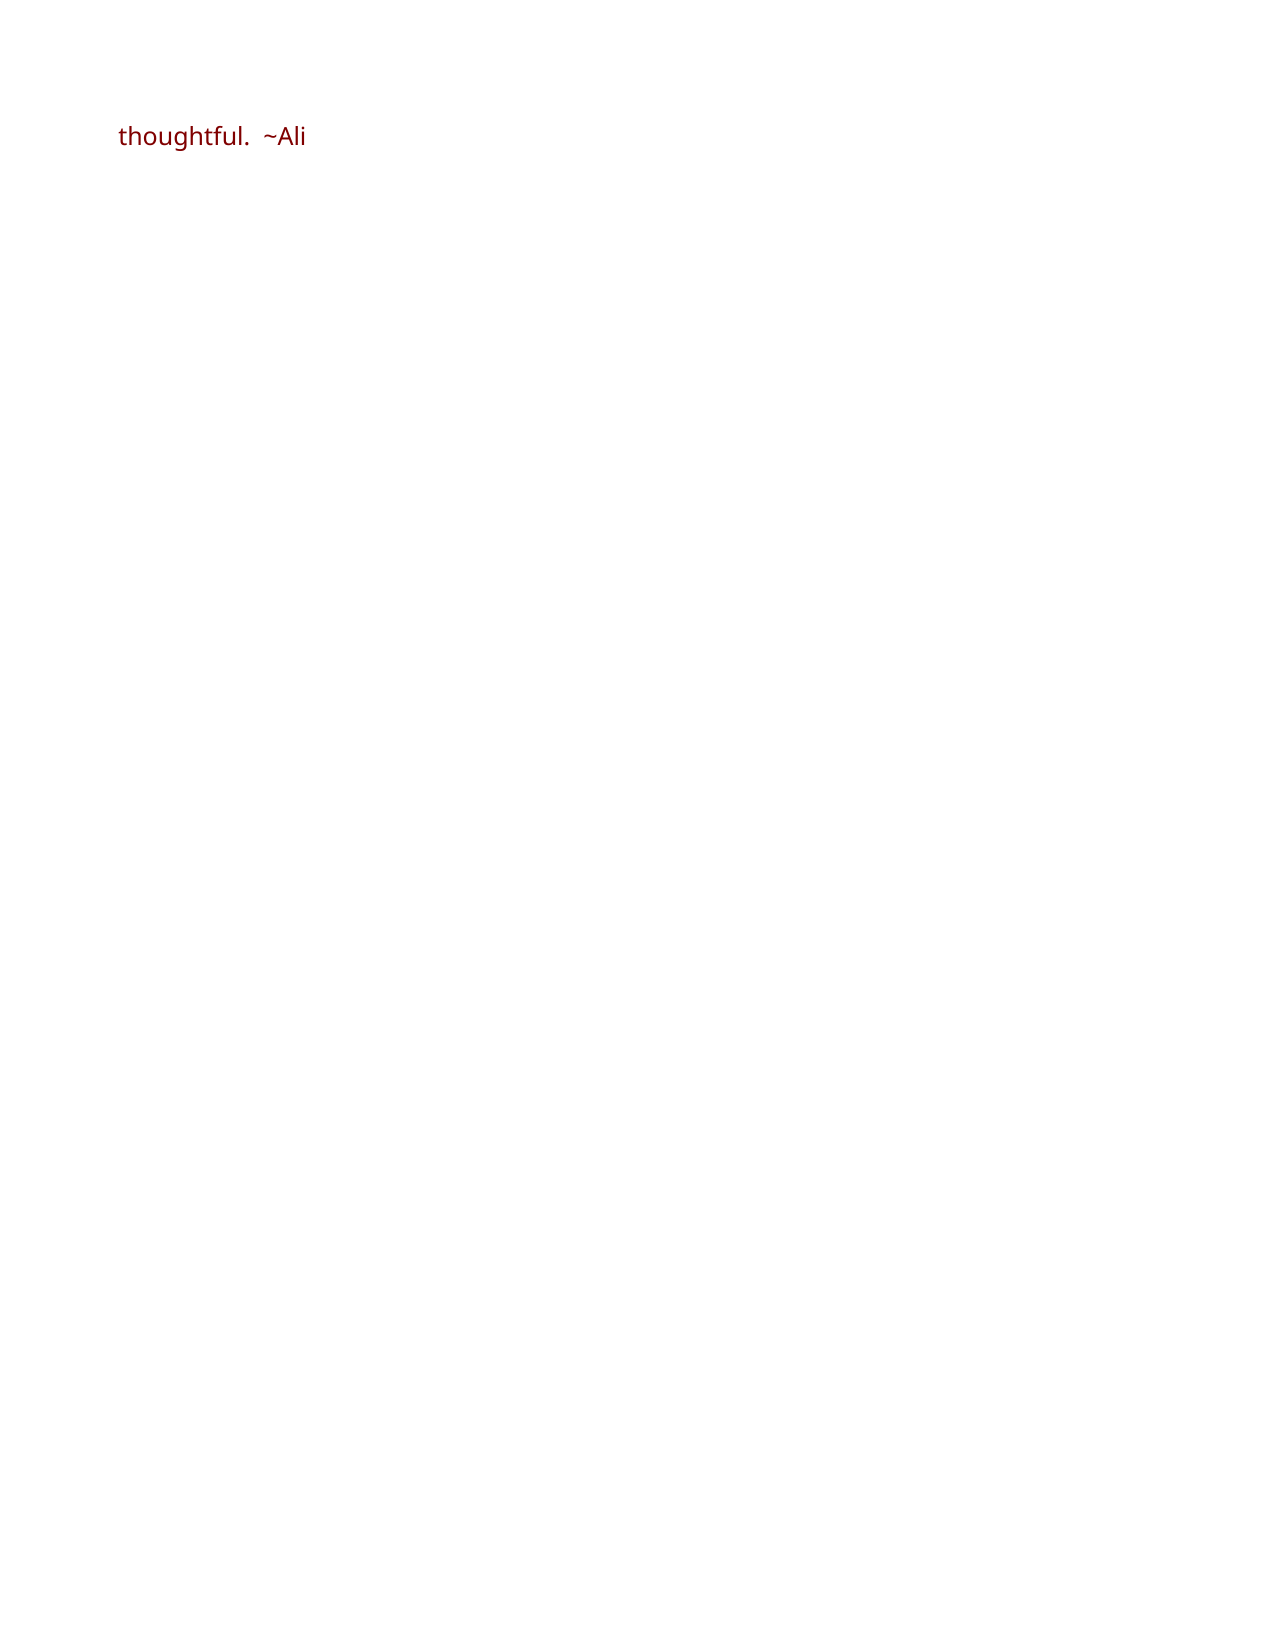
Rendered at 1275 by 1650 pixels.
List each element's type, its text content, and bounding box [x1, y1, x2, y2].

text thoughtful. ~Ali [118, 118, 1157, 186]
